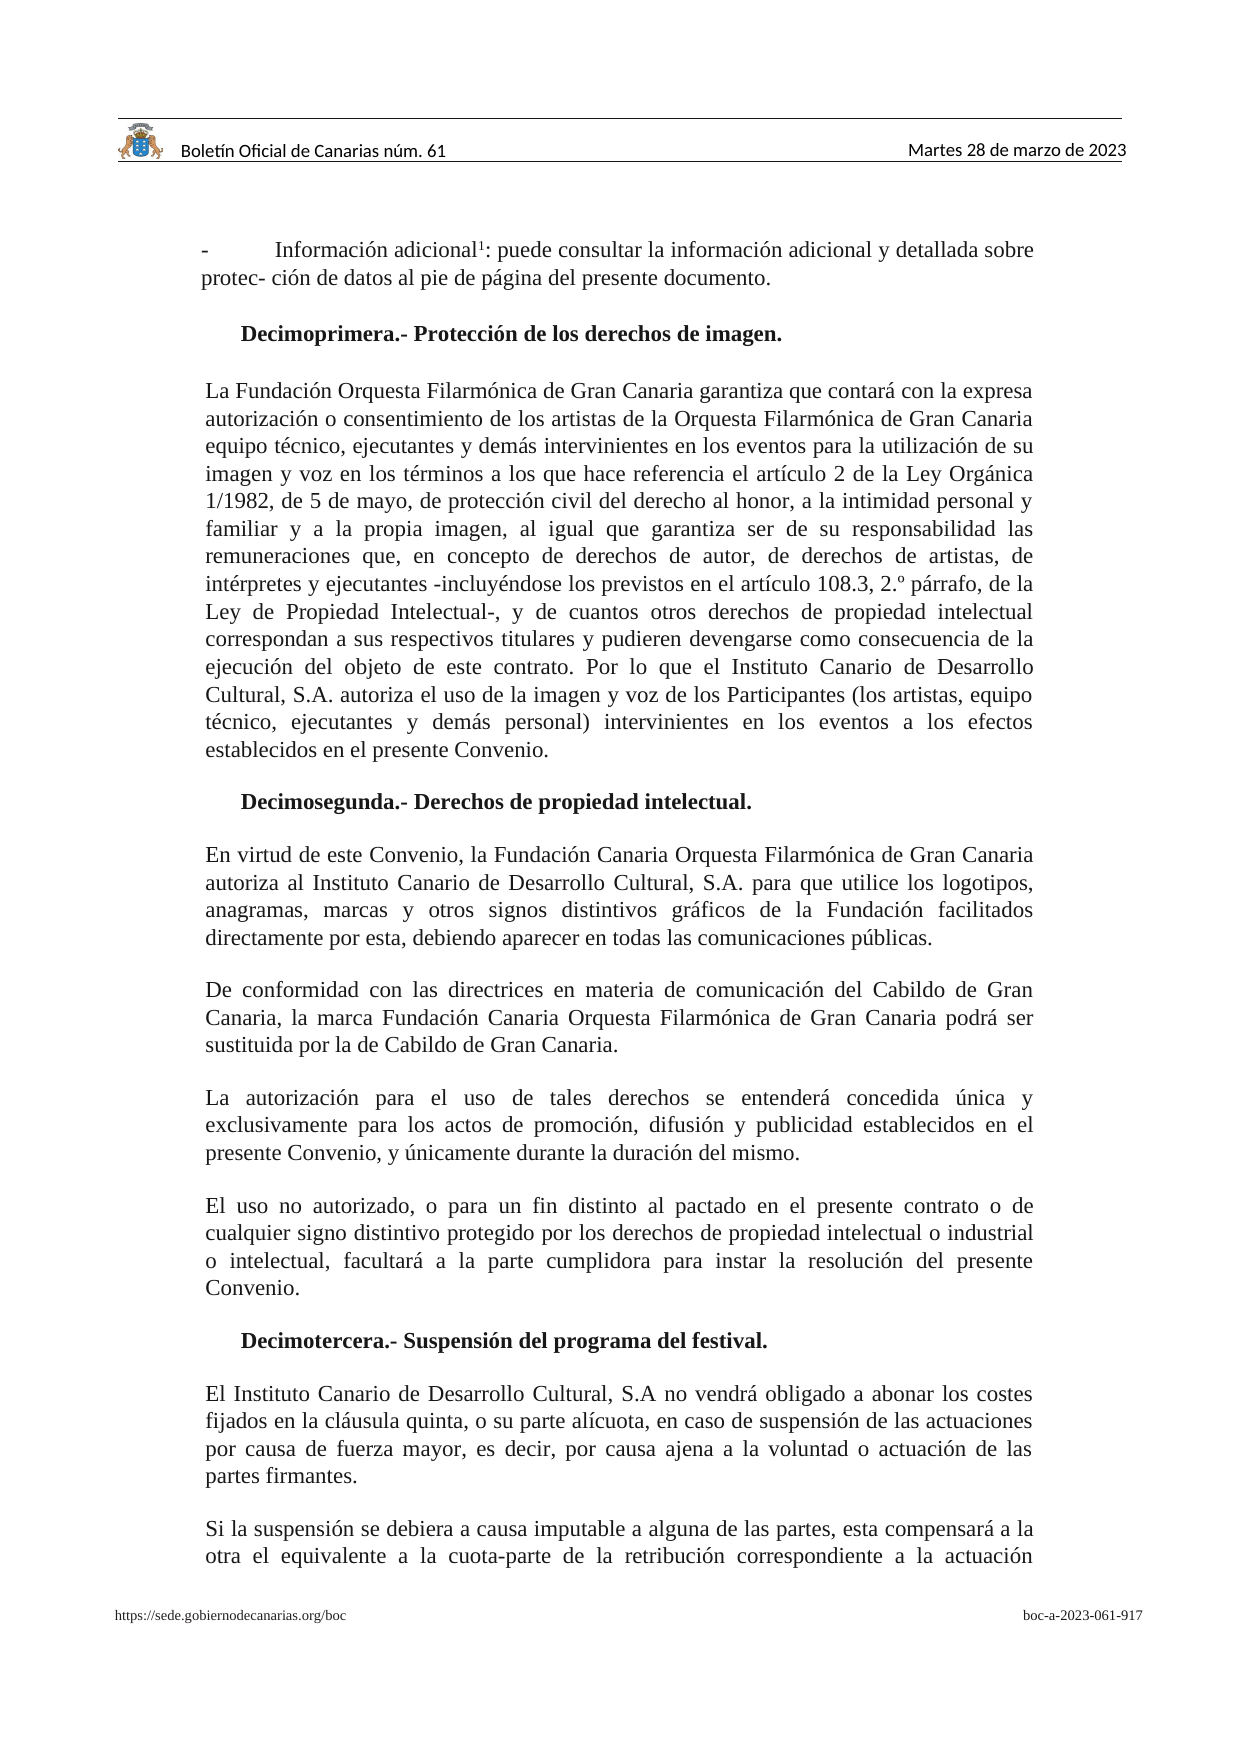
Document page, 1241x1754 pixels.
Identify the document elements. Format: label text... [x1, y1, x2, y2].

text Decimosegunda.- Derechos de propiedad intelectual. [241, 788, 1035, 815]
text El uso no autorizado, o para un fin distinto al pactado en el presente contrato o de cualquier signo distintivo protegido por los derechos de propiedad intelectual o industrial o intelectual, facultará a la parte cumplidora para instar la resolución del presente Convenio. [205, 1192, 1035, 1301]
text Decimoprimera.- Protección de los derechos de imagen. [241, 320, 1035, 347]
text Decimotercera.- Suspensión del programa del festival. [241, 1327, 1035, 1353]
text En virtud de este Convenio, la Fundación Canaria Orquesta Filarmónica de Gran Canaria autoriza al Instituto Canario de Desarrollo Cultural, S.A. para que utilice los logotipos, anagramas, marcas y otros signos distintivos gráficos de la Fundación facilitados directamente por esta, debiendo aparecer en todas las comunicaciones públicas. [205, 841, 1035, 950]
text La autorización para el uso de tales derechos se entenderá concedida única y exclusivamente para los actos de promoción, difusión y publicidad establecidos en el presente Convenio, y únicamente durante la duración del mismo. [205, 1084, 1035, 1166]
text La Fundación Orquesta Filarmónica de Gran Canaria garantiza que contará con la expresa autorización o consentimiento de los artistas de la Orquesta Filarmónica de Gran Canaria equipo técnico, ejecutantes y demás intervinientes en los eventos para la utilización de su imagen y voz en los términos a los que hace referencia el artículo 2 de la Ley Orgánica 1/1982, de 5 de mayo, de protección civil del derecho al honor, a la intimidad personal y familiar y a la propia imagen, al igual que garantiza ser de su responsabilidad las remuneraciones que, en concepto de derechos de autor, de derechos de artistas, de intérpretes y ejecutantes -incluyéndose los previstos en el artículo 108.3, 2.º párrafo, de la Ley de Propiedad Intelectual-, y de cuantos otros derechos de propiedad intelectual correspondan a sus respectivos titulares y pudieren devengarse como consecuencia de la ejecución del objeto de este contrato. Por lo que el Instituto Canario de Desarrollo Cultural, S.A. autoriza el uso de la imagen y voz de los Participantes (los artistas, equipo técnico, ejecutantes y demás personal) intervinientes en los eventos a los efectos establecidos en el presente Convenio. [205, 377, 1035, 762]
list Información adicional1: puede consultar la información adicional y detallada sobre protec- ción de datos al pie de página del presente documento. [201, 236, 1035, 290]
text Si la suspensión se debiera a causa imputable a alguna de las partes, esta compensará a la otra el equivalente a la cuota-parte de la retribución correspondiente a la actuación [205, 1515, 1035, 1569]
text De conformidad con las directrices en materia de comunicación del Cabildo de Gran Canaria, la marca Fundación Canaria Orquesta Filarmónica de Gran Canaria podrá ser sustituida por la de Cabildo de Gran Canaria. [205, 976, 1035, 1058]
text El Instituto Canario de Desarrollo Cultural, S.A no vendrá obligado a abonar los costes fijados en la cláusula quinta, o su parte alícuota, en caso de suspensión de las actuaciones por causa de fuerza mayor, es decir, por causa ajena a la voluntad o actuación de las partes firmantes. [205, 1379, 1035, 1489]
